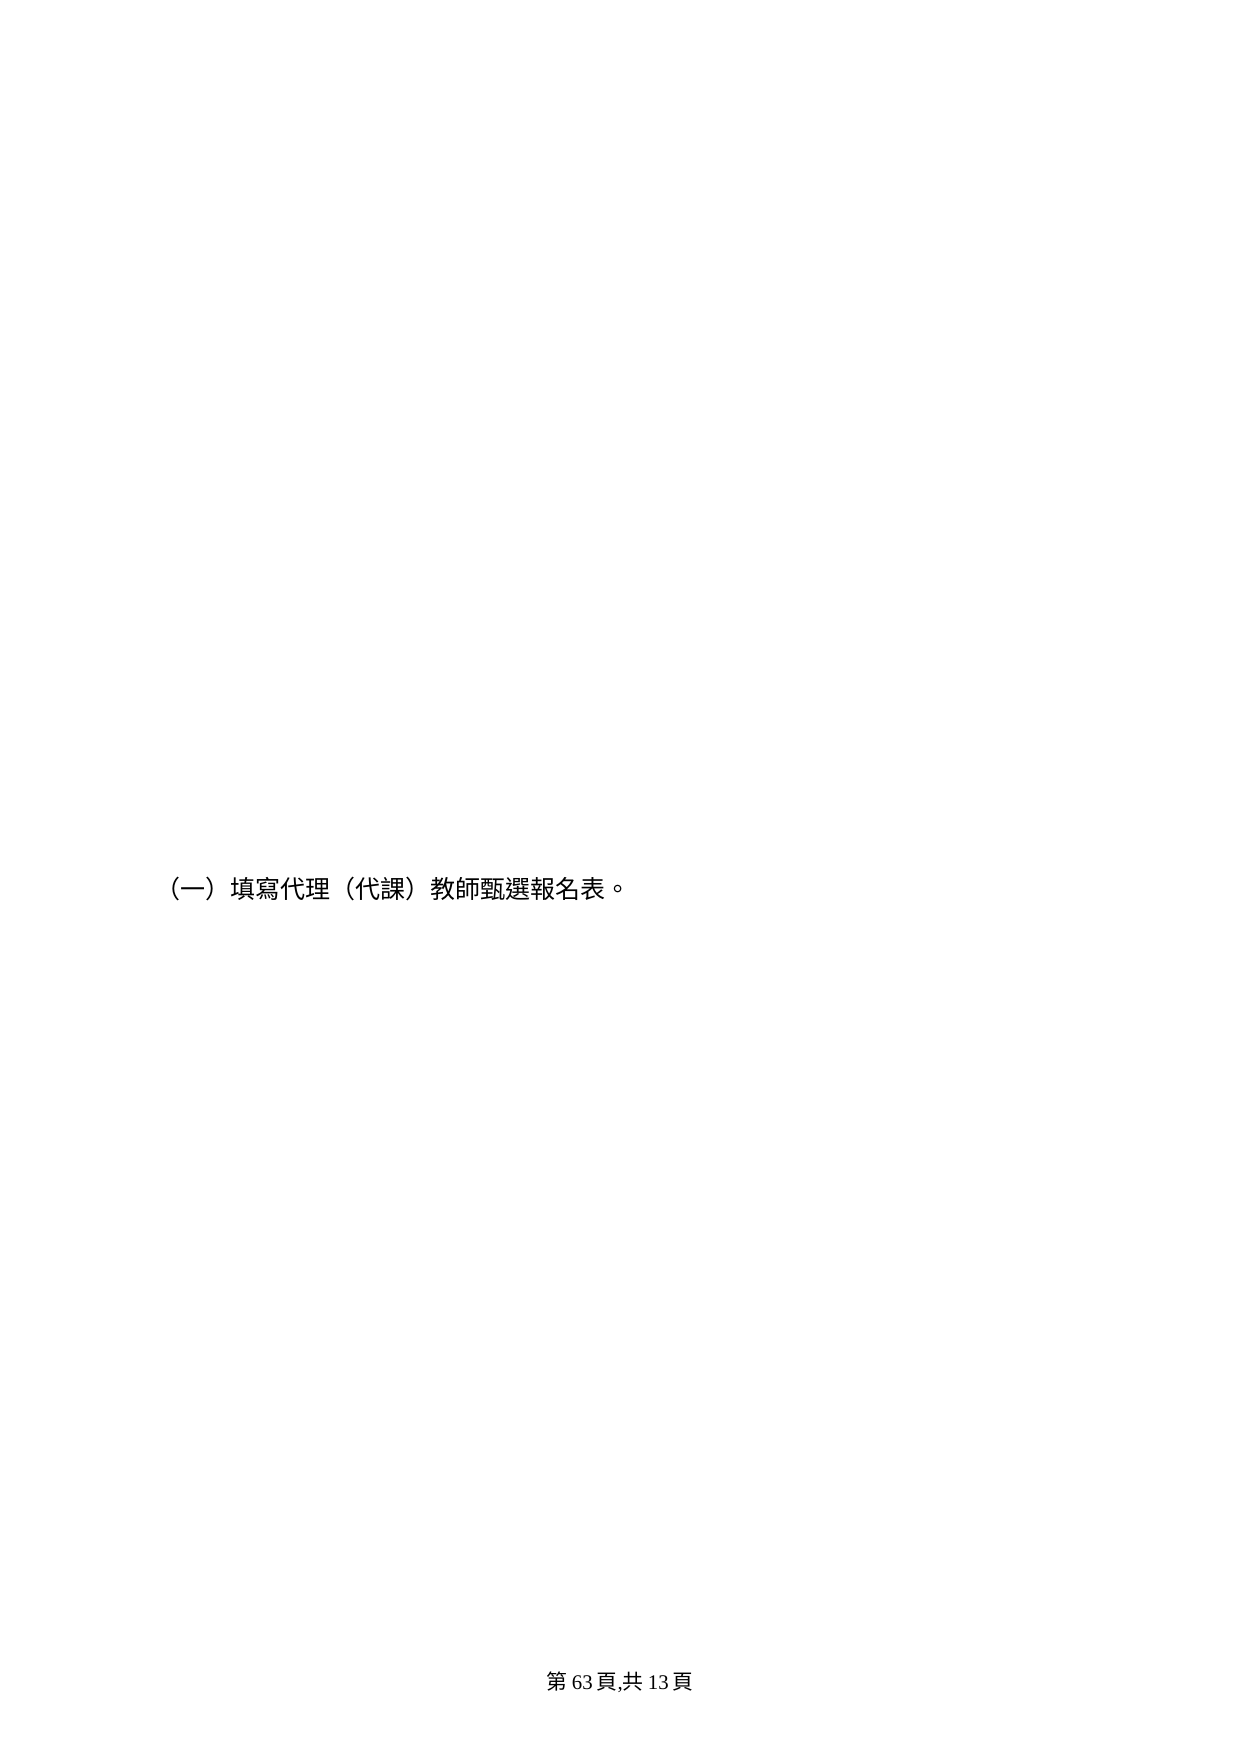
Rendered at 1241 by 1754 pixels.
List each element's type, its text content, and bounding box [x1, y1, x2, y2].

text （一）填寫代理（代課）教師甄選報名表。 [118, 846, 1122, 908]
